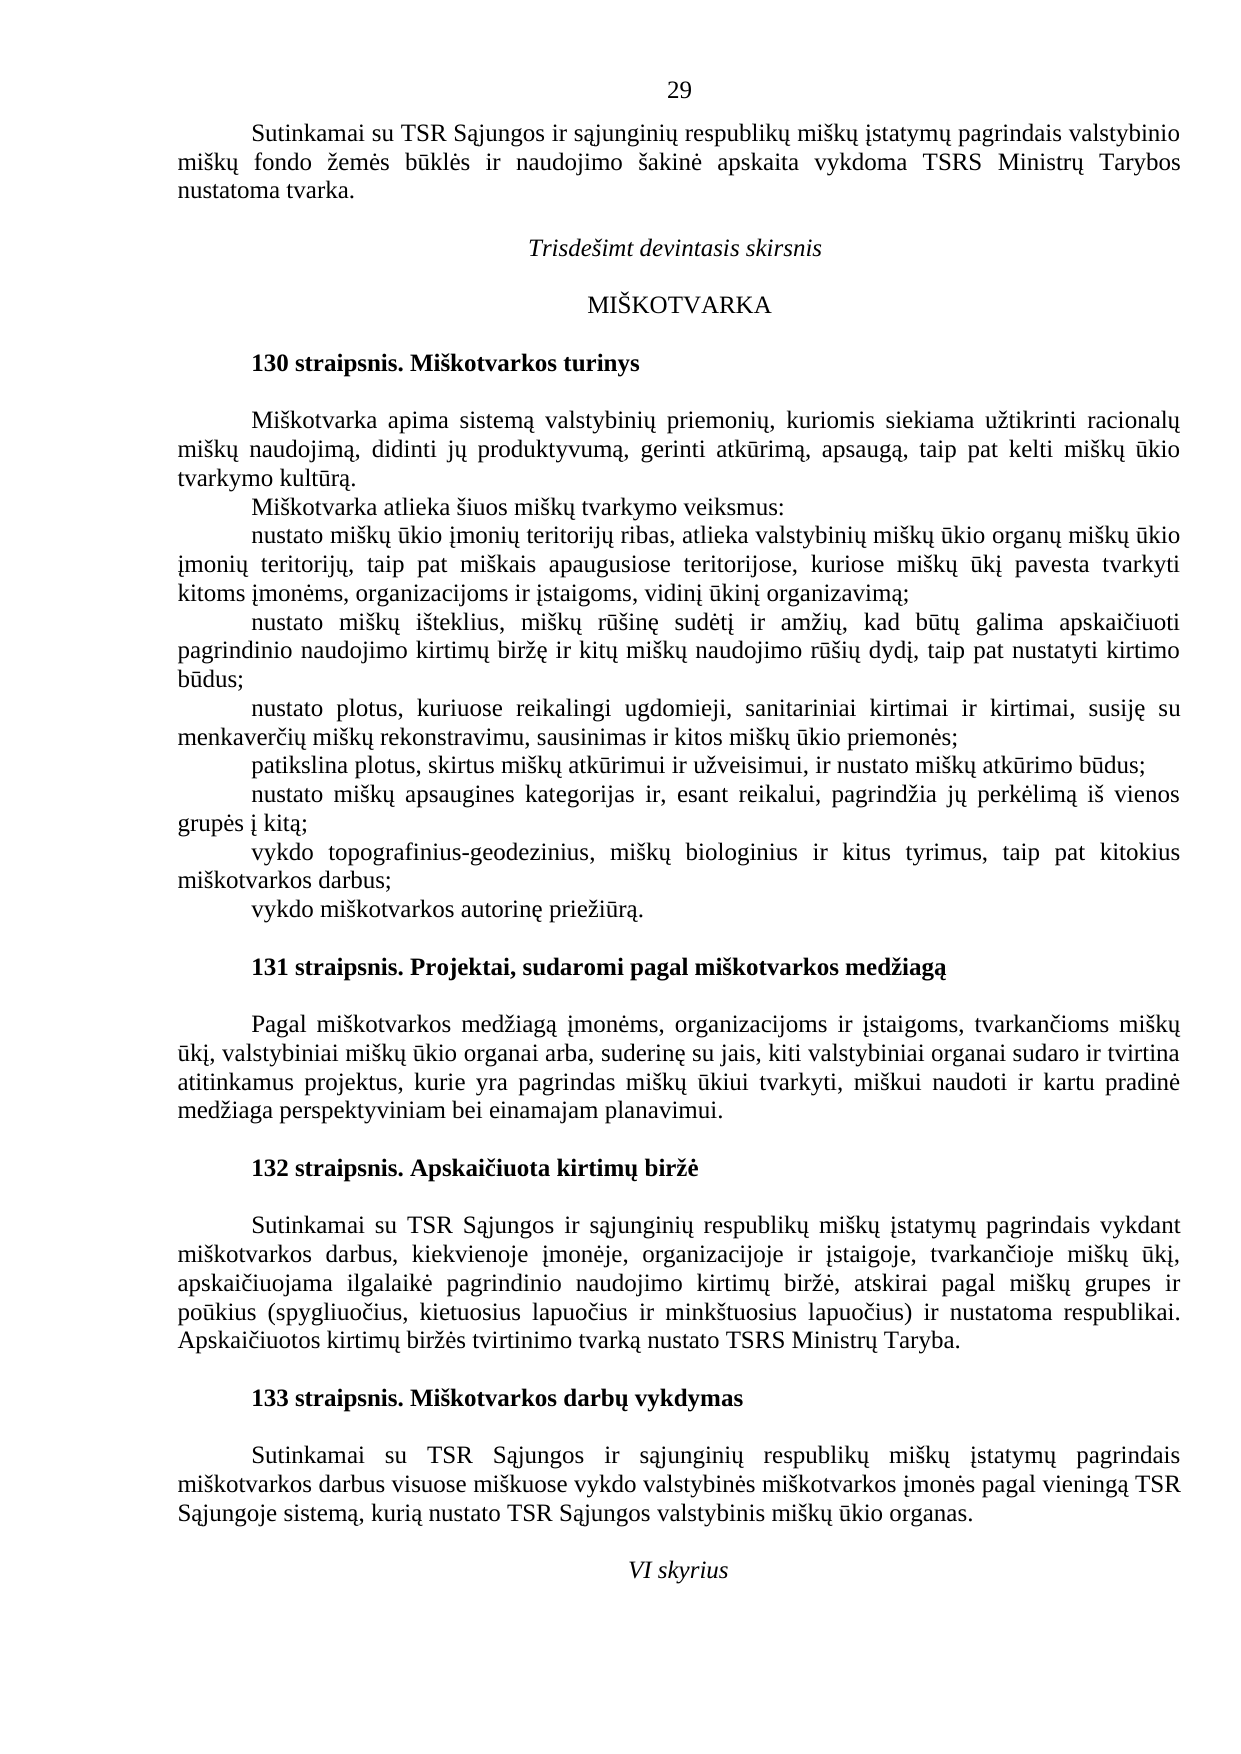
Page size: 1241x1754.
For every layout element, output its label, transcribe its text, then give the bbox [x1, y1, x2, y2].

text nustato plotus, kuriuose reikalingi ugdomieji, sanitariniai kirtimai ir kirtimai, susiję su menkaverčių miškų rekonstravimu, sausinimas ir kitos miškų ūkio priemonės; [177, 693, 1181, 751]
text 132 straipsnis. Apskaičiuota kirtimų biržė [177, 1153, 1181, 1182]
text vykdo miškotvarkos autorinę priežiūrą. [177, 894, 1181, 923]
text Sutinkamai su TSR Sąjungos ir sąjunginių respublikų miškų įstatymų pagrindais vykdant miškotvarkos darbus, kiekvienoje įmonėje, organizacijoje ir įstaigoje, tvarkančioje miškų ūkį, apskaičiuojama ilgalaikė pagrindinio naudojimo kirtimų biržė, atskirai pagal miškų grupes ir poūkius (spygliuočius, kietuosius lapuočius ir minkštuosius lapuočius) ir nustatoma respublikai. Apskaičiuotos kirtimų biržės tvirtinimo tvarką nustato TSRS Ministrų Taryba. [177, 1211, 1181, 1354]
text MIŠKOTVARKA [177, 291, 1181, 319]
text VI skyrius [177, 1556, 1181, 1584]
text Pagal miškotvarkos medžiagą įmonėms, organizacijoms ir įstaigoms, tvarkančioms miškų ūkį, valstybiniai miškų ūkio organai arba, suderinę su jais, kiti valstybiniai organai sudaro ir tvirtina atitinkamus projektus, kurie yra pagrindas miškų ūkiui tvarkyti, miškui naudoti ir kartu pradinė medžiaga perspektyviniam bei einamajam planavimui. [177, 1009, 1181, 1124]
text 131 straipsnis. Projektai, sudaromi pagal miškotvarkos medžiagą [177, 952, 1181, 981]
text 133 straipsnis. Miškotvarkos darbų vykdymas [177, 1383, 1181, 1412]
text patikslina plotus, skirtus miškų atkūrimui ir užveisimui, ir nustato miškų atkūrimo būdus; [177, 751, 1181, 779]
text nustato miškų apsaugines kategorijas ir, esant reikalui, pagrindžia jų perkėlimą iš vienos grupės į kitą; [177, 779, 1181, 837]
text Trisdešimt devintasis skirsnis [177, 233, 1181, 262]
text nustato miškų išteklius, miškų rūšinę sudėtį ir amžių, kad būtų galima apskaičiuoti pagrindinio naudojimo kirtimų biržę ir kitų miškų naudojimo rūšių dydį, taip pat nustatyti kirtimo būdus; [177, 607, 1181, 693]
text Sutinkamai su TSR Sąjungos ir sąjunginių respublikų miškų įstatymų pagrindais valstybinio miškų fondo žemės būklės ir naudojimo šakinė apskaita vykdoma TSRS Ministrų Tarybos nustatoma tvarka. [177, 118, 1181, 204]
text Sutinkamai su TSR Sąjungos ir sąjunginių respublikų miškų įstatymų pagrindais miškotvarkos darbus visuose miškuose vykdo valstybinės miškotvarkos įmonės pagal vieningą TSR Sąjungoje sistemą, kurią nustato TSR Sąjungos valstybinis miškų ūkio organas. [177, 1441, 1181, 1527]
text nustato miškų ūkio įmonių teritorijų ribas, atlieka valstybinių miškų ūkio organų miškų ūkio įmonių teritorijų, taip pat miškais apaugusiose teritorijose, kuriose miškų ūkį pavesta tvarkyti kitoms įmonėms, organizacijoms ir įstaigoms, vidinį ūkinį organizavimą; [177, 521, 1181, 607]
text Miškotvarka atlieka šiuos miškų tvarkymo veiksmus: [177, 492, 1181, 521]
text vykdo topografinius-geodezinius, miškų biologinius ir kitus tyrimus, taip pat kitokius miškotvarkos darbus; [177, 837, 1181, 894]
text Miškotvarka apima sistemą valstybinių priemonių, kuriomis siekiama užtikrinti racionalų miškų naudojimą, didinti jų produktyvumą, gerinti atkūrimą, apsaugą, taip pat kelti miškų ūkio tvarkymo kultūrą. [177, 406, 1181, 492]
text 130 straipsnis. Miškotvarkos turinys [177, 348, 1181, 377]
